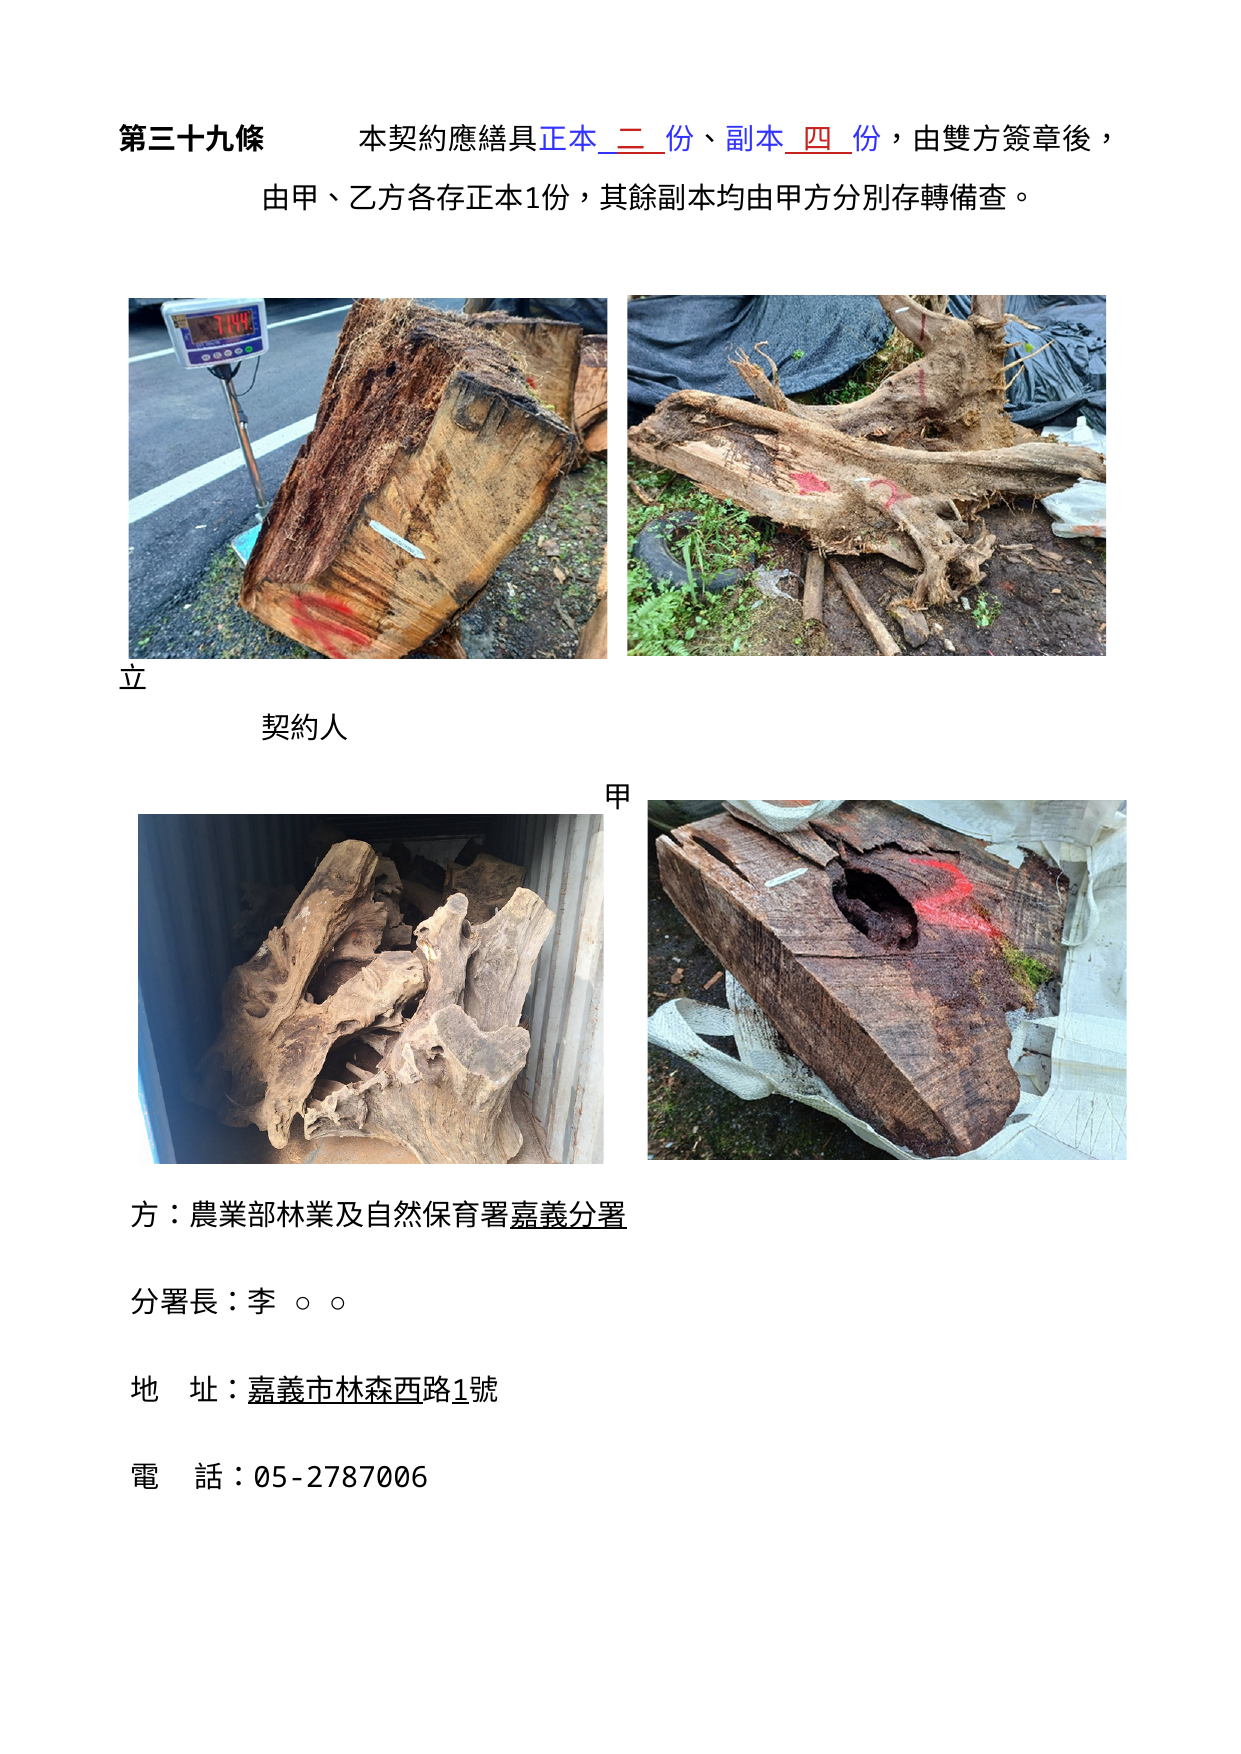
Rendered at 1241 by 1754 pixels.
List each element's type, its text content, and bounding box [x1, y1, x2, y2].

text 立契約人 [118, 297, 1122, 749]
picture [647, 800, 1127, 1160]
text 甲 方：農業部林業及自然保育署嘉義分署 [131, 767, 1172, 1235]
text 分署長：李 ○ ○ [131, 1272, 1172, 1322]
picture [128, 298, 608, 659]
picture [138, 814, 604, 1164]
text 地 址：嘉義市林森西路1號 [131, 1360, 1122, 1410]
text 電 話：05-2787006 [131, 1447, 1122, 1497]
picture [627, 295, 1107, 656]
list 本契約應繕具正本 二 份、副本 四 份，由雙方簽章後，由甲、乙方各存正本1份，其餘副本均由甲方分別存轉備查。 [118, 118, 1122, 217]
